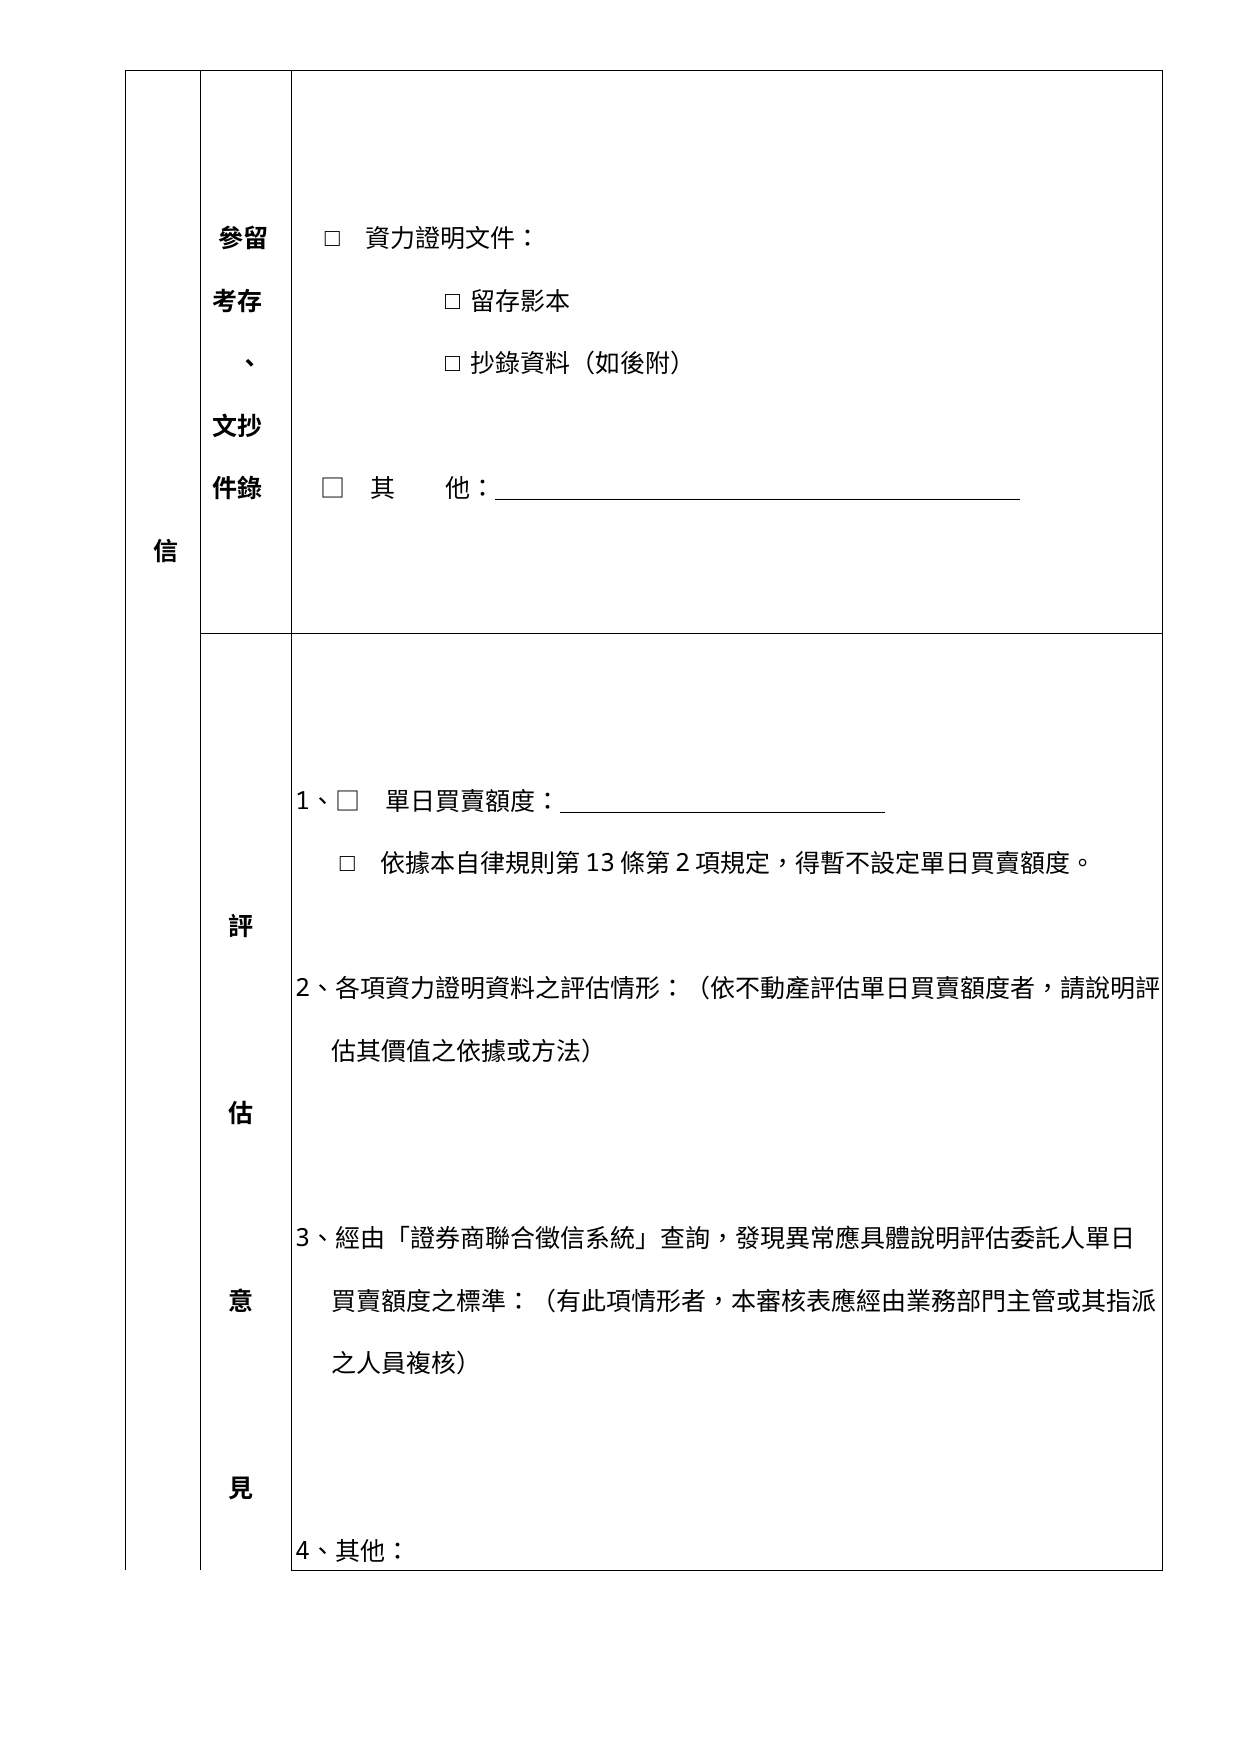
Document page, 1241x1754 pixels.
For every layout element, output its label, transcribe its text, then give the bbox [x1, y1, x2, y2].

table_cell 1、□ 單日買賣額度：＿＿＿＿＿＿＿＿＿＿＿＿＿ □ 依據本自律規則第13條第2項規定，得暫不設定單日買賣額度。 2、各項資力證明資料之評估情形：（依不動產評估單日買賣額度者，請說明評估其價值之依據或方法） 3、經由「證券商聯合徵信系統」查詢，發現異常應具體說明評估委託人單日買賣額度之標準：（有此項情形者，本審核表應經由業務部門主管或其指派之人員複核） 4、其他： [292, 634, 1162, 1570]
table_cell 參留 考存 、 文抄 件錄 [201, 71, 291, 633]
table_cell 評 估 意 見 [201, 634, 291, 1570]
table_cell 信 [126, 71, 200, 1570]
table_cell □ 資力證明文件： 留存影本 抄錄資料（如後附） □ 其 他：＿＿＿＿＿＿＿＿＿＿＿＿＿＿＿＿＿＿＿＿＿ [292, 71, 1162, 633]
